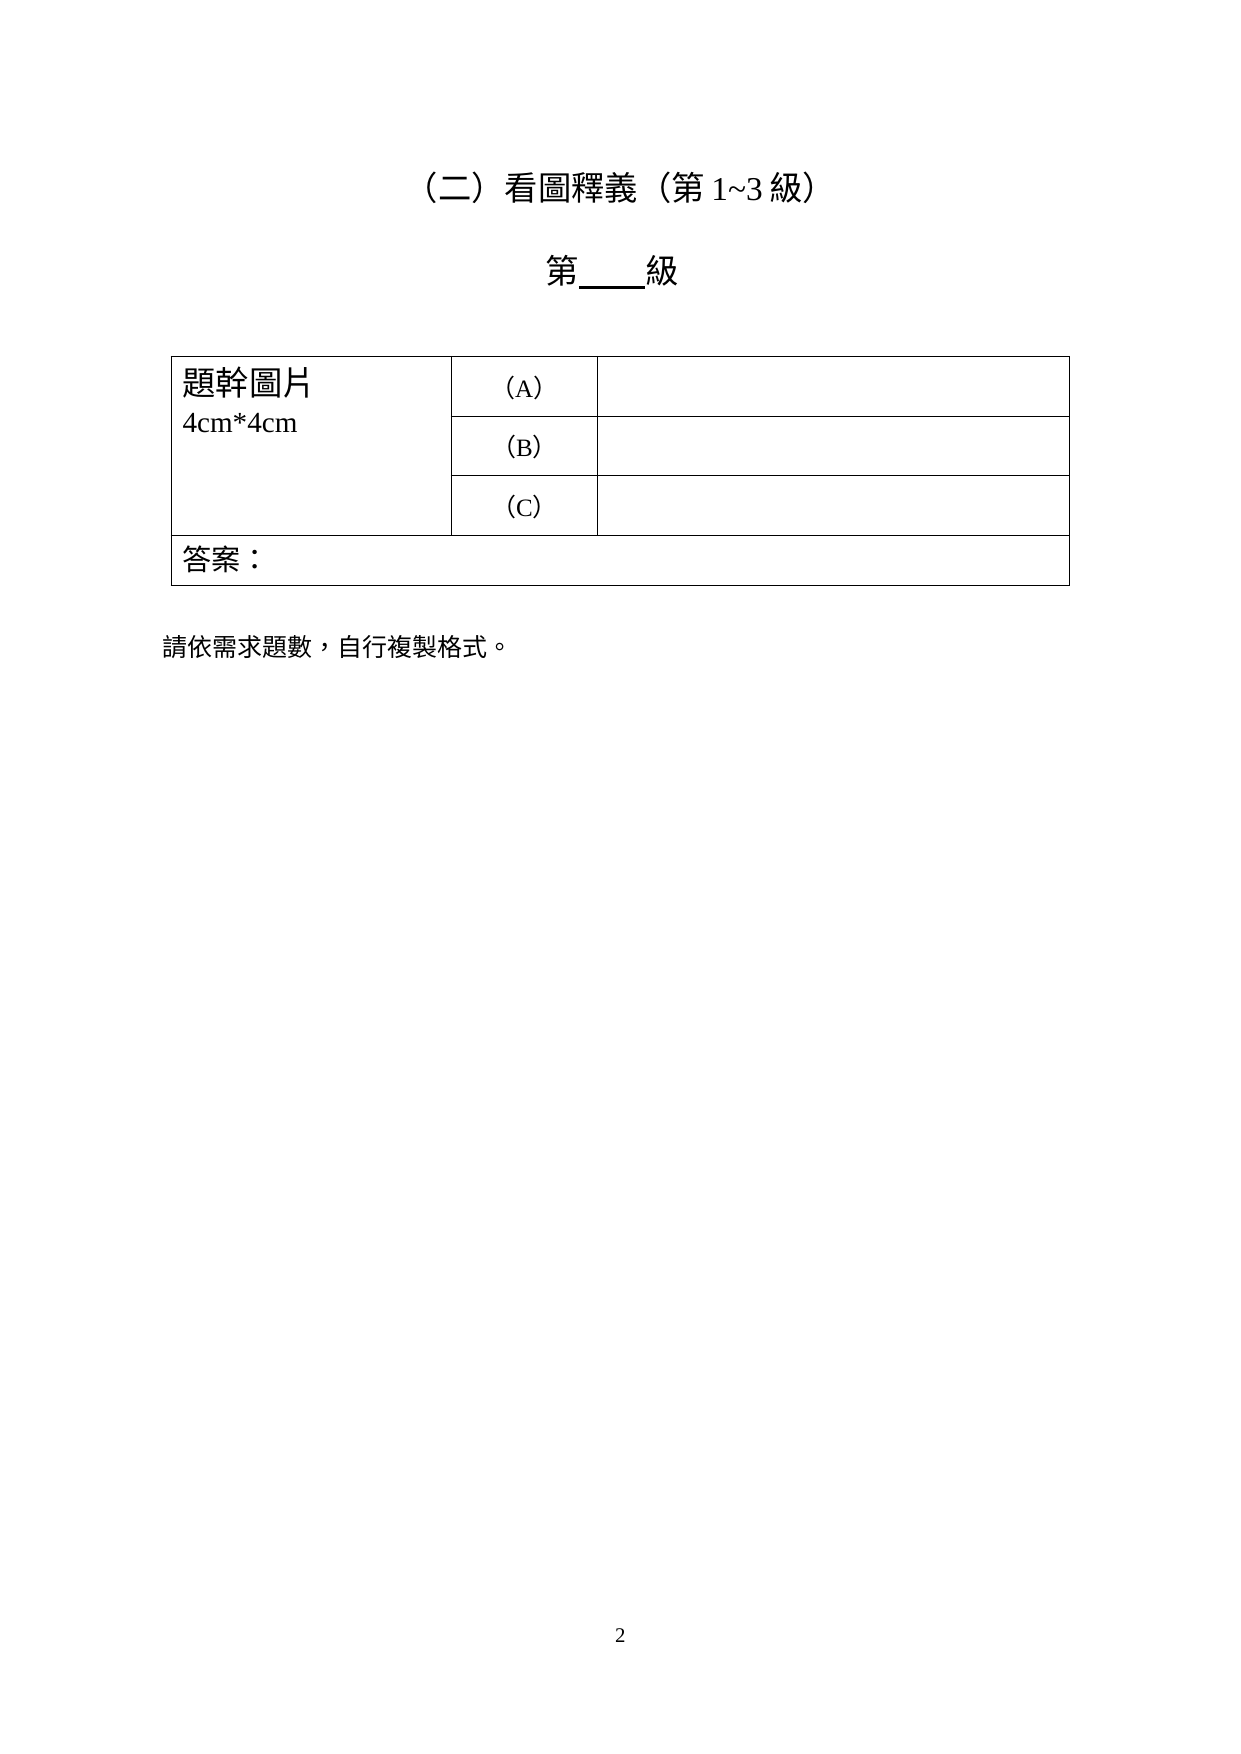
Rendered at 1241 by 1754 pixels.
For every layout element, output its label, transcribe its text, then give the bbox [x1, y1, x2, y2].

text 請依需求題數，自行複製格式。 [162, 627, 1165, 664]
table_cell [598, 417, 1069, 475]
table_cell 答案： [172, 536, 1069, 585]
table_header （A） [452, 357, 597, 416]
table_cell （C） [452, 476, 597, 535]
table_cell [598, 476, 1069, 535]
text 第 級 [75, 245, 1165, 293]
table_header [598, 357, 1069, 416]
table_cell （B） [452, 417, 597, 475]
text （二）看圖釋義（第1~3級） [75, 161, 1165, 209]
table_header 題幹圖片 4cm*4cm [172, 357, 451, 535]
